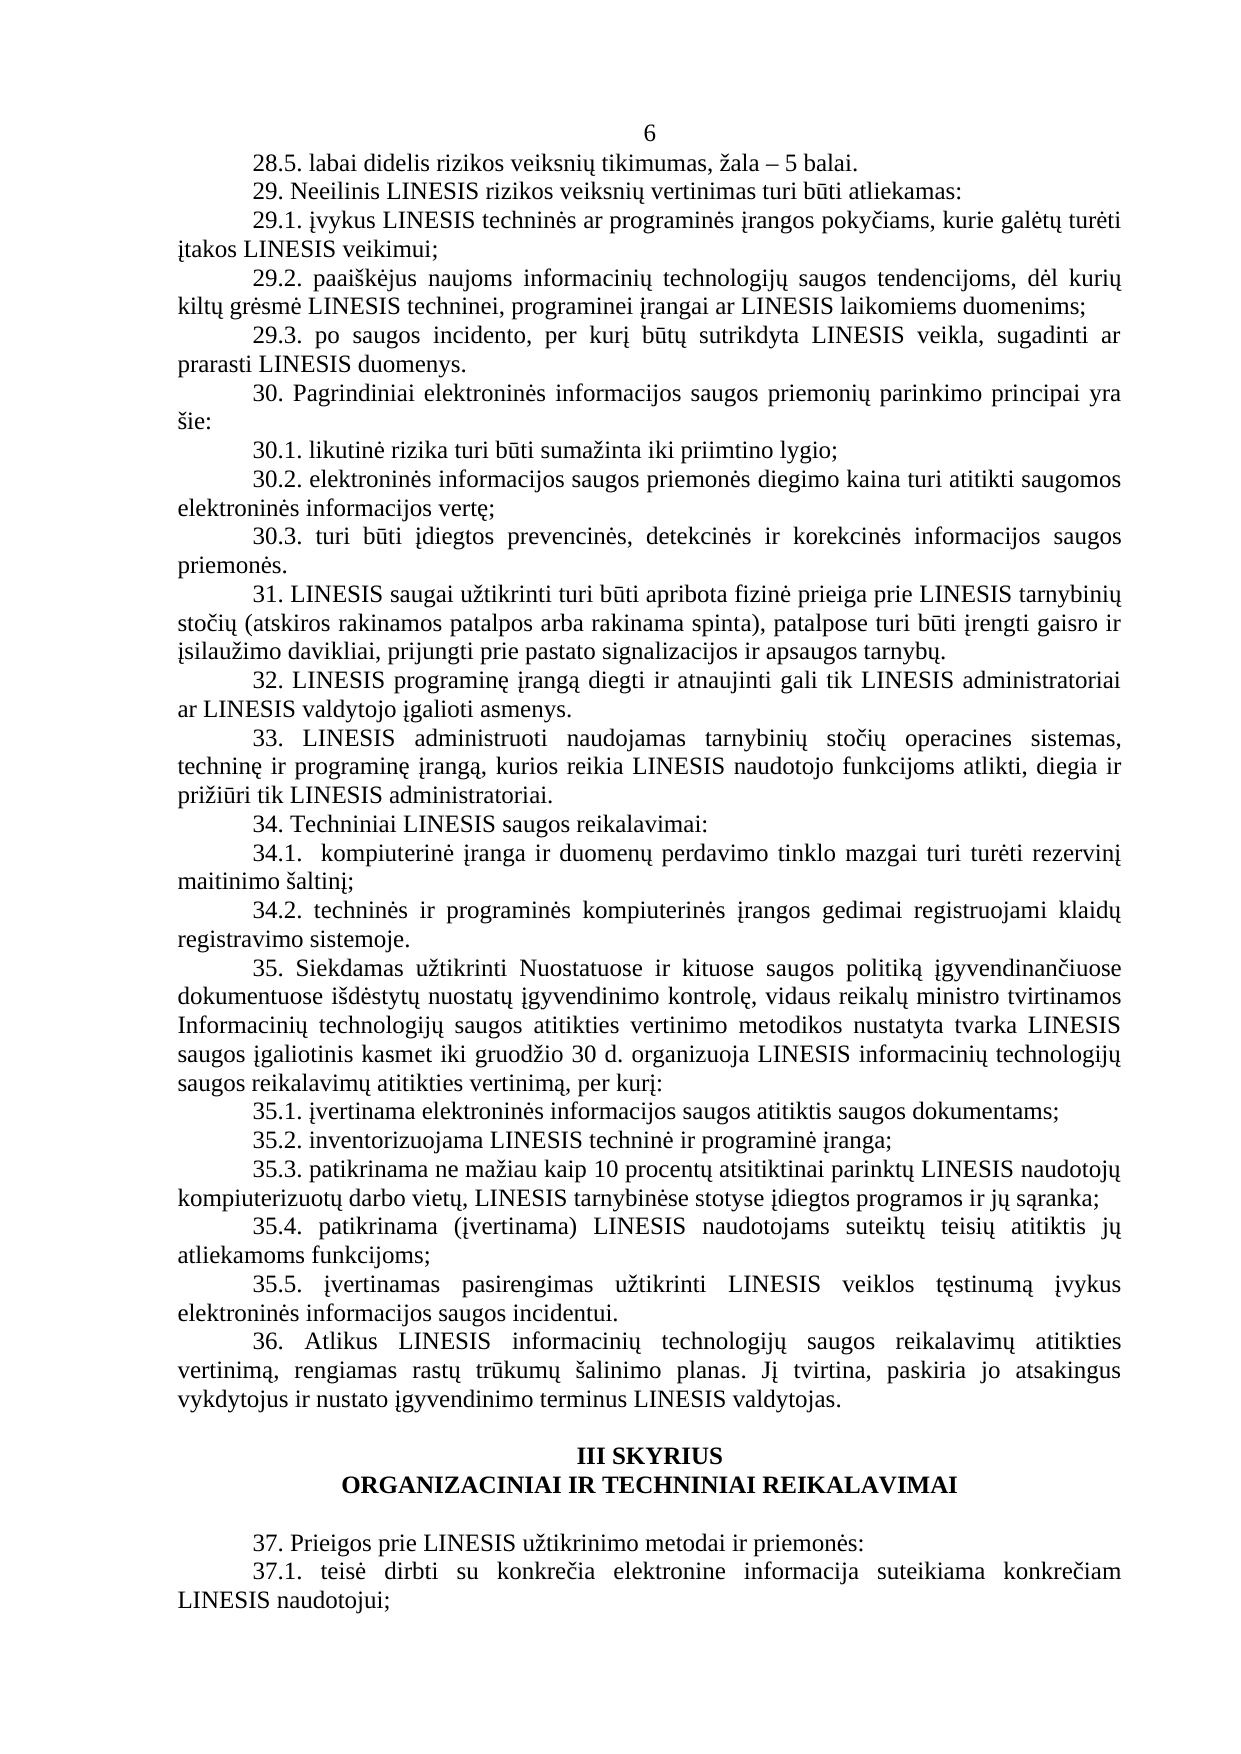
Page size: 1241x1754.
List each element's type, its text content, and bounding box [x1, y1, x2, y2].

text 29.2. paaiškėjus naujoms informacinių technologijų saugos tendencijoms, dėl kurių kiltų grėsmė LINESIS techninei, programinei įrangai ar LINESIS laikomiems duomenims; [177, 263, 1122, 320]
text 35.1. įvertinama elektroninės informacijos saugos atitiktis saugos dokumentams; [177, 1096, 1122, 1125]
text 35.3. patikrinama ne mažiau kaip 10 procentų atsitiktinai parinktų LINESIS naudotojų kompiuterizuotų darbo vietų, LINESIS tarnybinėse stotyse įdiegtos programos ir jų sąranka; [177, 1154, 1122, 1211]
text 34.2. techninės ir programinės kompiuterinės įrangos gedimai registruojami klaidų registravimo sistemoje. [177, 895, 1122, 953]
text 32. LINESIS programinę įrangą diegti ir atnaujinti gali tik LINESIS administratoriai ar LINESIS valdytojo įgalioti asmenys. [177, 665, 1122, 723]
text 29. Neeilinis LINESIS rizikos veiksnių vertinimas turi būti atliekamas: [177, 176, 1122, 205]
text 30.1. likutinė rizika turi būti sumažinta iki priimtino lygio; [177, 435, 1122, 464]
text ORGANIZACINIAI IR TECHNINIAI REIKALAVIMAI [177, 1470, 1122, 1499]
text 35.2. inventorizuojama LINESIS techninė ir programinė įranga; [177, 1125, 1122, 1154]
text 31. LINESIS saugai užtikrinti turi būti apribota fizinė prieiga prie LINESIS tarnybinių stočių (atskiros rakinamos patalpos arba rakinama spinta), patalpose turi būti įrengti gaisro ir įsilaužimo davikliai, prijungti prie pastato signalizacijos ir apsaugos tarnybų. [177, 579, 1122, 665]
text 35. Siekdamas užtikrinti Nuostatuose ir kituose saugos politiką įgyvendinančiuose dokumentuose išdėstytų nuostatų įgyvendinimo kontrolę, vidaus reikalų ministro tvirtinamos Informacinių technologijų saugos atitikties vertinimo metodikos nustatyta tvarka LINESIS saugos įgaliotinis kasmet iki gruodžio 30 d. organizuoja LINESIS informacinių technologijų saugos reikalavimų atitikties vertinimą, per kurį: [177, 953, 1122, 1096]
text 34.1. kompiuterinė įranga ir duomenų perdavimo tinklo mazgai turi turėti rezervinį maitinimo šaltinį; [177, 838, 1122, 895]
text 35.4. patikrinama (įvertinama) LINESIS naudotojams suteiktų teisių atitiktis jų atliekamoms funkcijoms; [177, 1211, 1122, 1269]
text 36. Atlikus LINESIS informacinių technologijų saugos reikalavimų atitikties vertinimą, rengiamas rastų trūkumų šalinimo planas. Jį tvirtina, paskiria jo atsakingus vykdytojus ir nustato įgyvendinimo terminus LINESIS valdytojas. [177, 1326, 1122, 1413]
text III SKYRIUS [177, 1441, 1122, 1470]
text 30. Pagrindiniai elektroninės informacijos saugos priemonių parinkimo principai yra šie: [177, 378, 1122, 435]
text 37. Prieigos prie LINESIS užtikrinimo metodai ir priemonės: [177, 1528, 1122, 1556]
text 33. LINESIS administruoti naudojamas tarnybinių stočių operacines sistemas, techninę ir programinę įrangą, kurios reikia LINESIS naudotojo funkcijoms atlikti, diegia ir prižiūri tik LINESIS administratoriai. [177, 723, 1122, 809]
text 29.1. įvykus LINESIS techninės ar programinės įrangos pokyčiams, kurie galėtų turėti įtakos LINESIS veikimui; [177, 205, 1122, 263]
text 35.5. įvertinamas pasirengimas užtikrinti LINESIS veiklos tęstinumą įvykus elektroninės informacijos saugos incidentui. [177, 1269, 1122, 1326]
text 30.3. turi būti įdiegtos prevencinės, detekcinės ir korekcinės informacijos saugos priemonės. [177, 521, 1122, 579]
text 30.2. elektroninės informacijos saugos priemonės diegimo kaina turi atitikti saugomos elektroninės informacijos vertę; [177, 464, 1122, 521]
text 37.1. teisė dirbti su konkrečia elektronine informacija suteikiama konkrečiam LINESIS naudotojui; [177, 1556, 1122, 1614]
text 28.5. labai didelis rizikos veiksnių tikimumas, žala – 5 balai. [177, 148, 1122, 176]
text 34. Techniniai LINESIS saugos reikalavimai: [177, 809, 1122, 838]
text 29.3. po saugos incidento, per kurį būtų sutrikdyta LINESIS veikla, sugadinti ar prarasti LINESIS duomenys. [177, 320, 1122, 378]
